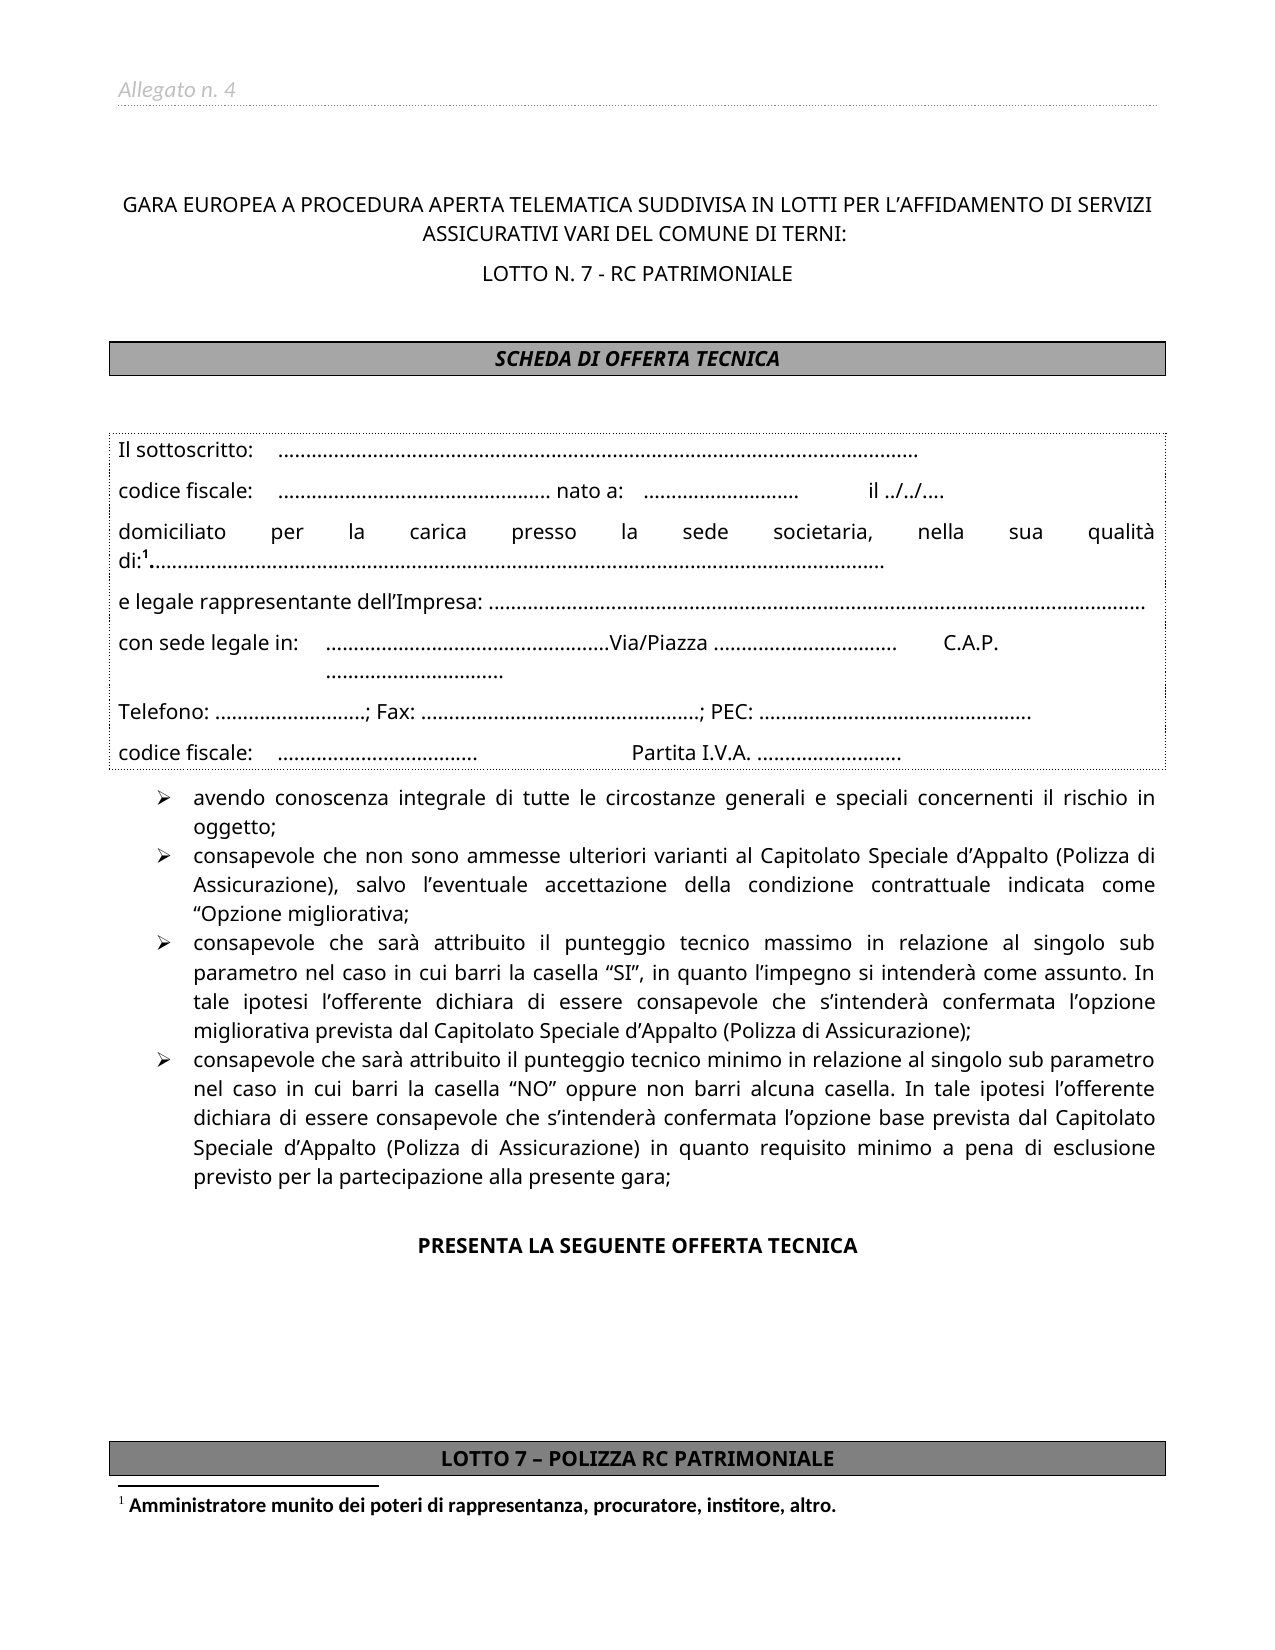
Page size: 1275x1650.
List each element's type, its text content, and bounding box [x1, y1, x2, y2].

list consapevole che non sono ammesse ulteriori varianti al Capitolato Speciale d’Appalto (Polizza di Assicurazione), salvo l’eventuale accettazione della condizione contrattuale indicata come “Opzione migliorativa; [156, 840, 1157, 927]
text Telefono: ...........................; Fax: ..................................................; PEC: ................................................. [109, 694, 1166, 726]
text PRESENTA LA SEGUENTE OFFERTA TECNICA [118, 1231, 1157, 1259]
text codice fiscale: .................................... Partita I.V.A. .......................... [109, 735, 1166, 769]
text domiciliato per la carica presso la sede societaria, nella sua qualità di:.................................................................................................................................... [109, 515, 1166, 574]
text e legale rappresentante dell’Impresa: ...................................................................................................................... [109, 584, 1166, 615]
list consapevole che sarà attribuito il punteggio tecnico massimo in relazione al singolo sub parametro nel caso in cui barri la casella “SI”, in quanto l’impegno si intenderà come assunto. In tale ipotesi l’offerente dichiara di essere consapevole che s’intenderà confermata l’opzione migliorativa prevista dal Capitolato Speciale d’Appalto (Polizza di Assicurazione); [156, 927, 1157, 1044]
text LOTTO N. 7 - RC PATRIMONIALE [118, 259, 1157, 288]
text SCHEDA DI OFFERTA TECNICA [110, 343, 1165, 375]
text LOTTO 7 – POLIZZA RC PATRIMONIALE [110, 1442, 1165, 1475]
text Il sottoscritto: ................................................................................................................... [109, 433, 1166, 464]
text codice fiscale: ................................................. nato a: ............................ il ../../.... [109, 474, 1166, 505]
text con sede legale in: ...................................................Via/Piazza ................................. C.A.P. ................................ [109, 625, 1166, 684]
list avendo conoscenza integrale di tutte le circostanze generali e speciali concernenti il rischio in oggetto; [156, 782, 1157, 840]
text GARA EUROPEA A PROCEDURA APERTA TELEMATICA SUDDIVISA IN LOTTI PER L’AFFIDAMENTO DI SERVIZI ASSICURATIVI VARI DEL COMUNE DI TERNI: [118, 190, 1157, 247]
list consapevole che sarà attribuito il punteggio tecnico minimo in relazione al singolo sub parametro nel caso in cui barri la casella “NO” oppure non barri alcuna casella. In tale ipotesi l’offerente dichiara di essere consapevole che s’intenderà confermata l’opzione base prevista dal Capitolato Speciale d’Appalto (Polizza di Assicurazione) in quanto requisito minimo a pena di esclusione previsto per la partecipazione alla presente gara; [156, 1044, 1157, 1190]
text Amministratore munito dei poteri di rappresentanza, procuratore, institore, altro. [118, 1492, 1157, 1518]
